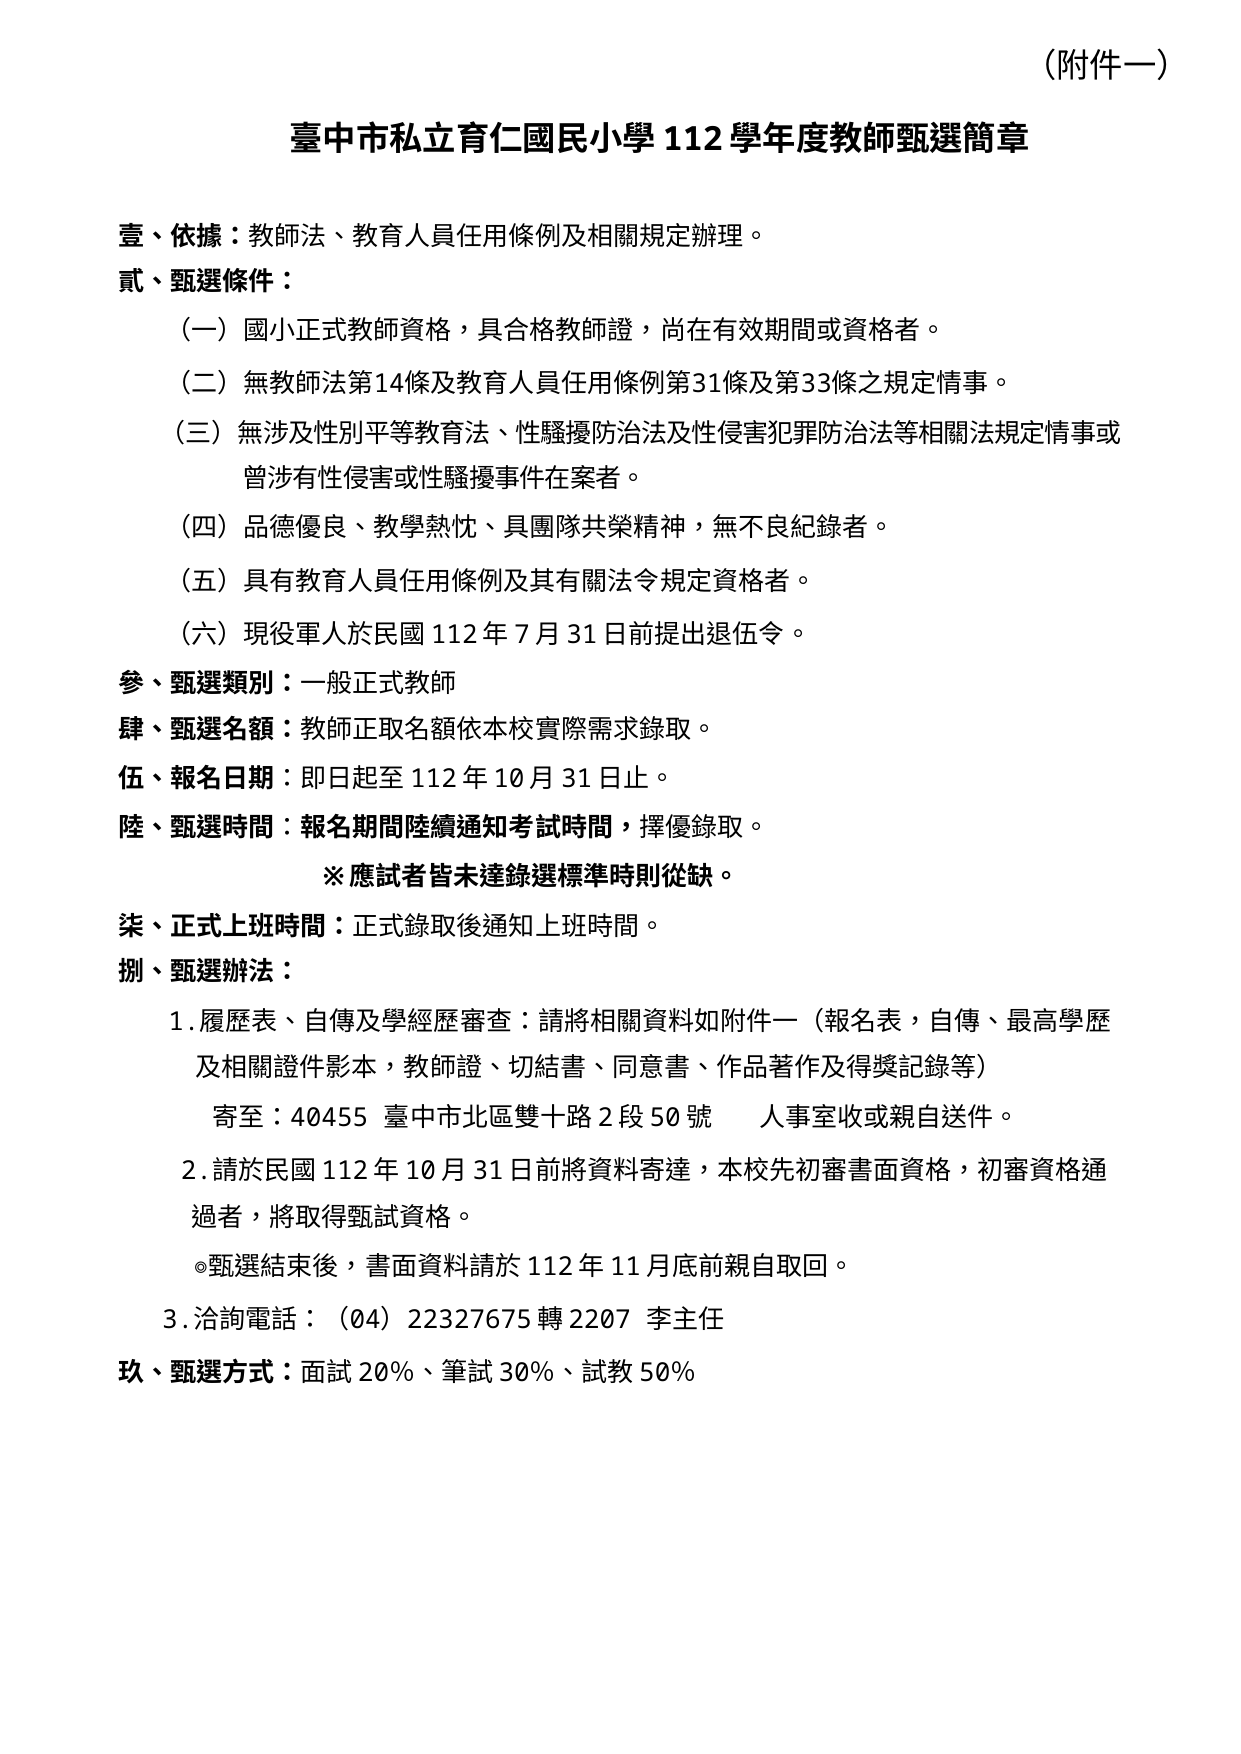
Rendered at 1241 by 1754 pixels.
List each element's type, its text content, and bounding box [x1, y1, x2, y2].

text 1.履歷表、自傳及學經歷審查：請將相關資料如附件一（報名表，自傳、最高學歷及相關證件影本，教師證、切結書、同意書、作品著作及得獎記錄等） [168, 1002, 1122, 1083]
text 2.請於民國112年10月31日前將資料寄達，本校先初審書面資格，初審資格通過者，將取得甄試資格。 [118, 1151, 1122, 1232]
text 壹、依據：教師法、教育人員任用條例及相關規定辦理。 [118, 221, 1122, 251]
text 3.洽詢電話：（04）22327675轉2207 李主任 [118, 1301, 1122, 1336]
text （五）具有教育人員任用條例及其有關法令規定資格者。 [118, 562, 1122, 598]
text （附件一） [1023, 46, 1238, 85]
text 參、甄選類別：一般正式教師 [118, 668, 1122, 699]
text 玖、甄選方式：面試20％、筆試30％、試教50％ [118, 1354, 1122, 1389]
text 柒、正式上班時間：正式錄取後通知上班時間。 [118, 911, 1122, 942]
text 捌、甄選辦法： [118, 957, 1122, 987]
text 貳、甄選條件： [118, 266, 1122, 296]
text 伍、報名日期：即日起至112年10月31日止。 [118, 759, 1122, 795]
text 臺中市私立育仁國民小學112學年度教師甄選簡章 [118, 96, 1122, 158]
text （四）品德優良、教學熱忱、具團隊共榮精神，無不良紀錄者。 [118, 509, 1122, 544]
text ◎甄選結束後，書面資料請於112年11月底前親自取回。 [193, 1247, 1122, 1283]
text （三）無涉及性別平等教育法、性騷擾防治法及性侵害犯罪防治法等相關法規定情事或曾涉有性侵害或性騷擾事件在案者。 [159, 418, 1122, 494]
text （二）無教師法第14條及教育人員任用條例第31條及第33條之規定情事。 [118, 365, 1122, 400]
text 寄至：40455 臺中市北區雙十路2段50號 人事室收或親自送件。 [118, 1098, 1122, 1134]
text （一）國小正式教師資格，具合格教師證，尚在有效期間或資格者。 [118, 312, 1122, 347]
text （六）現役軍人於民國112年7月31日前提出退伍令。 [118, 615, 1122, 651]
text 肆、甄選名額：教師正取名額依本校實際需求錄取。 [118, 714, 1122, 744]
text 陸、甄選時間：報名期間陸續通知考試時間，擇優錄取。 [118, 813, 1122, 843]
text ※應試者皆未達錄選標準時則從缺。 [193, 858, 1122, 893]
